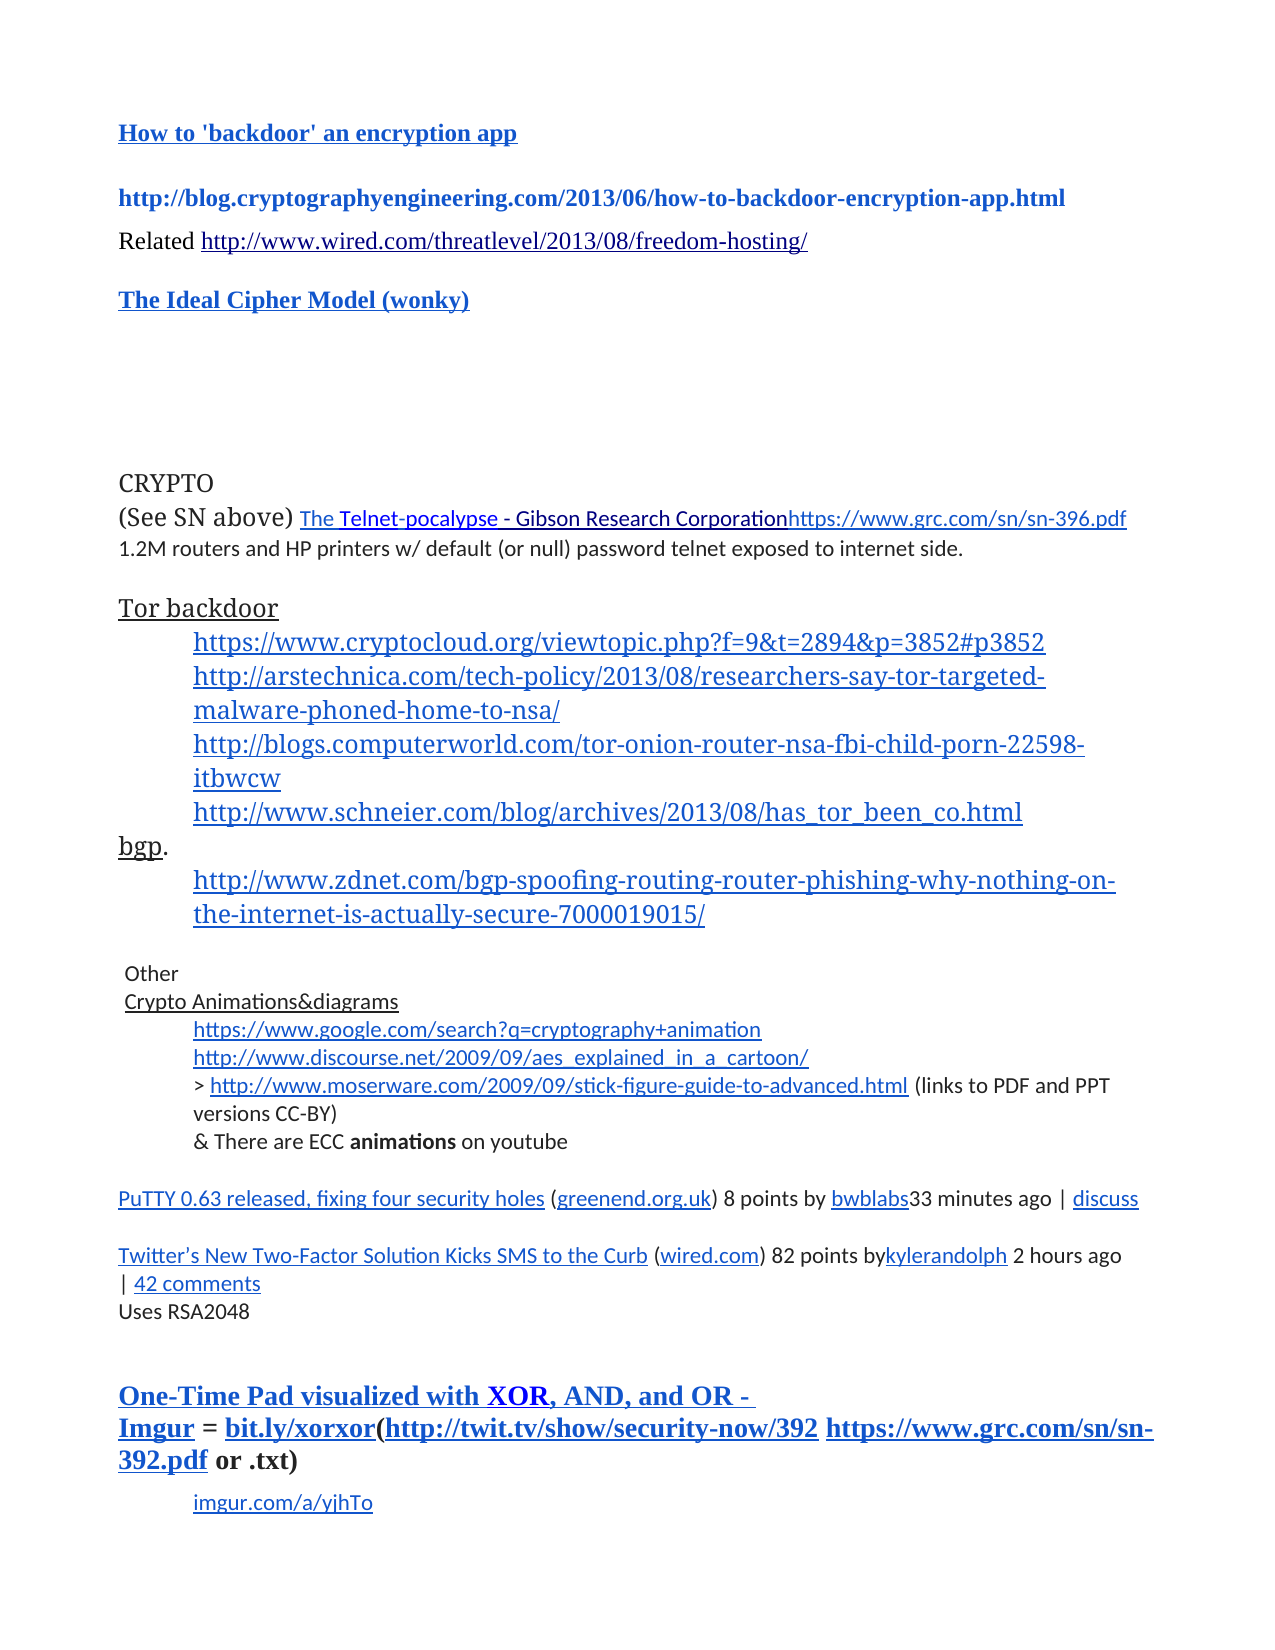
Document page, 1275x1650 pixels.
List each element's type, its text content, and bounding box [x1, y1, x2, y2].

text Twitter’s New Two-Factor Solution Kicks SMS to the Curb (wired.com) 82 points bykylerandolph 2 hours ago | 42 comments [118, 1241, 1157, 1297]
text (See SN above) The Telnet-pocalypse - Gibson Research Corporationhttps://www.grc.com/sn/sn-396.pdf‎ 1.2M routers and HP printers w/ default (or null) password telnet exposed to internet side. [118, 500, 1157, 562]
subtitle One-Time Pad visualized with XOR, AND, and OR - Imgur = bit.ly/xorxor(http://twit.tv/show/security-now/392 https://www.grc.com/sn/sn-392.pdf or .txt) [118, 1379, 1157, 1476]
text Uses RSA2048 [118, 1297, 1157, 1325]
subtitle The Ideal Cipher Model (wonky) [118, 285, 1133, 313]
text Crypto Animations&diagrams [124, 987, 1157, 1015]
text Related http://www.wired.com/threatlevel/2013/08/freedom-hosting/ [118, 226, 1133, 255]
text http://www.discourse.net/2009/09/aes_explained_in_a_cartoon/ [193, 1043, 1157, 1071]
text http://www.schneier.com/blog/archives/2013/08/has_tor_been_co.html [193, 795, 1157, 829]
text Other [124, 959, 1157, 987]
text http://blogs.computerworld.com/tor-onion-router-nsa-fbi-child-porn-22598-itbwcw [193, 727, 1157, 795]
text https://www.cryptocloud.org/viewtopic.php?f=9&t=2894&p=3852#p3852 [193, 624, 1157, 659]
subtitle How to 'backdoor' an encryption app [118, 118, 1133, 147]
text & There are ECC animations on youtube [193, 1127, 1157, 1155]
text PuTTY 0.63 released, fixing four security holes (greenend.org.uk) 8 points by bwblabs33 minutes ago | discuss [118, 1184, 1157, 1212]
text bgp. [118, 829, 1157, 863]
text imgur.com/a/yjhTo‎ [193, 1488, 1157, 1516]
text http://arstechnica.com/tech-policy/2013/08/researchers-say-tor-targeted-malware-phoned-home-to-nsa/ [193, 659, 1157, 727]
text http://www.zdnet.com/bgp-spoofing-routing-router-phishing-why-nothing-on-the-internet-is-actually-secure-7000019015/ [193, 863, 1157, 931]
text https://www.google.com/search?q=cryptography+animation [193, 1015, 1157, 1043]
text CRYPTO [118, 466, 1133, 500]
text http://blog.cryptographyengineering.com/2013/06/how-to-backdoor-encryption-app.html [118, 183, 1133, 212]
text Tor backdoor [118, 591, 1157, 624]
text > http://www.moserware.com/2009/09/stick-figure-guide-to-advanced.html (links to PDF and PPT versions CC-BY) [193, 1071, 1157, 1127]
